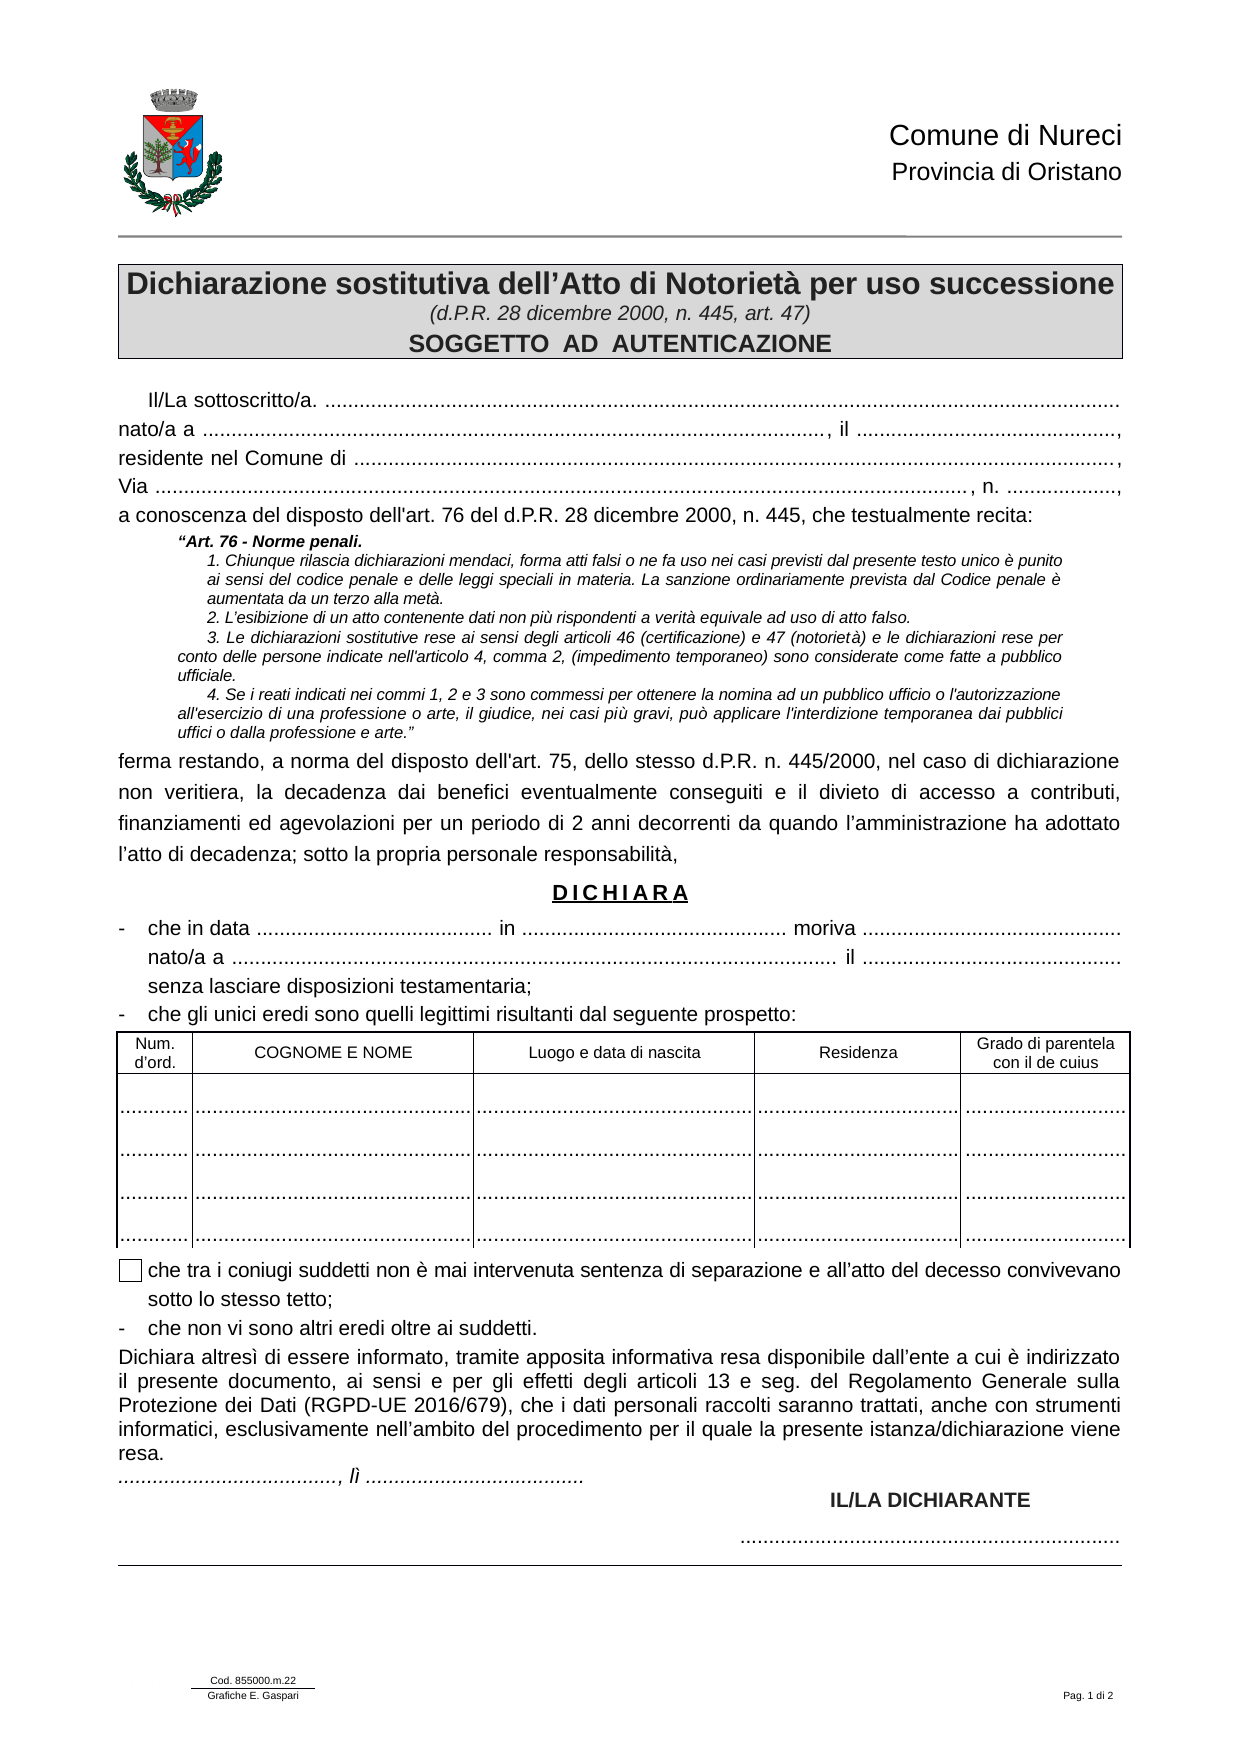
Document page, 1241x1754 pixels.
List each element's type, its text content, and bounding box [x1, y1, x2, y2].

text - che gli unici eredi sono quelli legittimi risultanti dal seguente prospetto: [118, 1002, 1122, 1026]
table_cell ............ ............ ............ ............ [118, 1074, 192, 1248]
table_header Grado di parentela con il de cuius [961, 1033, 1129, 1072]
text Comune di Nureci [224, 118, 1122, 152]
text che tra i coniugi suddetti non è mai intervenuta sentenza di separazione e all’atto del decesso convivevano sotto lo stesso tetto; [118, 1258, 1122, 1311]
table_cell ................................................ ................................................ ................................................ ................................................ [193, 1074, 473, 1248]
table_header Dichiarazione sostitutiva dell’Atto di Notorietà per uso successione (d.P.R. 28 dicembre 2000, n. 445, art. 47) SOGGETTO AD AUTENTICAZIONE [119, 265, 1122, 358]
table_header Num. d’ord. [118, 1033, 192, 1072]
text - che in data ......................................... in .............................................. moriva ............................................. nato/a a ......................................................................................................... il ............................................. senza lasciare disposizioni testamentaria; [118, 916, 1122, 997]
text Dichiara altresì di essere informato, tramite apposita informativa resa disponibile dall’ente a cui è indirizzato il presente documento, ai sensi e per gli effetti degli articoli 13 e seg. del Regolamento Generale sulla Protezione dei Dati (RGPD-UE 2016/679), che i dati personali raccolti saranno trattati, anche con strumenti informatici, esclusivamente nell’ambito del procedimento per il quale la presente istanza/dichiarazione viene resa. [118, 1344, 1122, 1464]
text .................................................................. [738, 1524, 1122, 1548]
table_header Luogo e data di nascita [474, 1033, 754, 1072]
text ......................................, lì ...................................... [118, 1464, 1122, 1488]
text “Art. 76 - Norme penali. [177, 532, 1063, 551]
table_cell ................................... ................................... ................................... ................................... [755, 1074, 960, 1248]
table_cell ............................ ............................ ............................ ............................ [961, 1074, 1129, 1248]
text Il/La sottoscritto/a. .......................................................................................................................................... nato/a a ............................................................................................................, il ............................................., residente nel Comune di ...................................................................................................................................., Via ............................................................................................................................................., n. ..................., a conoscenza del disposto dell'art. 76 del d.P.R. 28 dicembre 2000, n. 445, che testualmente recita: [118, 388, 1122, 527]
text 1. Chiunque rilascia dichiarazioni mendaci, forma atti falsi o ne fa uso nei casi previsti dal presente testo unico è punito ai sensi del codice penale e delle leggi speciali in materia. La sanzione ordinariamente prevista dal Codice penale è aumentata da un terzo alla metà. [207, 551, 1063, 608]
table_header COGNOME E NOME [193, 1033, 473, 1072]
text ferma restando, a norma del disposto dell'art. 75, dello stesso d.P.R. n. 445/2000, nel caso di dichiarazione non veritiera, la decadenza dai benefici eventualmente conseguiti e il divieto di accesso a contributi, finanziamenti ed agevolazioni per un periodo di 2 anni decorrenti da quando l’amministrazione ha adottato l’atto di decadenza; sotto la propria personale responsabilità, [118, 749, 1122, 866]
table_header Residenza [755, 1033, 960, 1072]
text - che non vi sono altri eredi oltre ai suddetti. [118, 1316, 1122, 1340]
text Provincia di Oristano [224, 157, 1122, 185]
text 2. L’esibizione di un atto contenente dati non più rispondenti a verità equivale ad uso di atto falso. [207, 608, 1063, 627]
text 4. Se i reati indicati nei commi 1, 2 e 3 sono commessi per ottenere la nomina ad un pubblico ufficio o l'autorizzazione all'esercizio di una professione o arte, il giudice, nei casi più gravi, può applicare l'interdizione temporanea dai pubblici uffici o dalla professione e arte.” [177, 685, 1063, 742]
table_cell ................................................ ................................................ ................................................ ................................................ [474, 1074, 754, 1248]
text IL/LA DICHIARANTE [738, 1488, 1122, 1512]
text DICHIARA [118, 879, 1122, 905]
picture [122, 87, 224, 219]
text 3. Le dichiarazioni sostitutive rese ai sensi degli articoli 46 (certificazione) e 47 (notorietà) e le dichiarazioni rese per conto delle persone indicate nell'articolo 4, comma 2, (impedimento temporaneo) sono considerate come fatte a pubblico ufficiale. [177, 627, 1063, 685]
